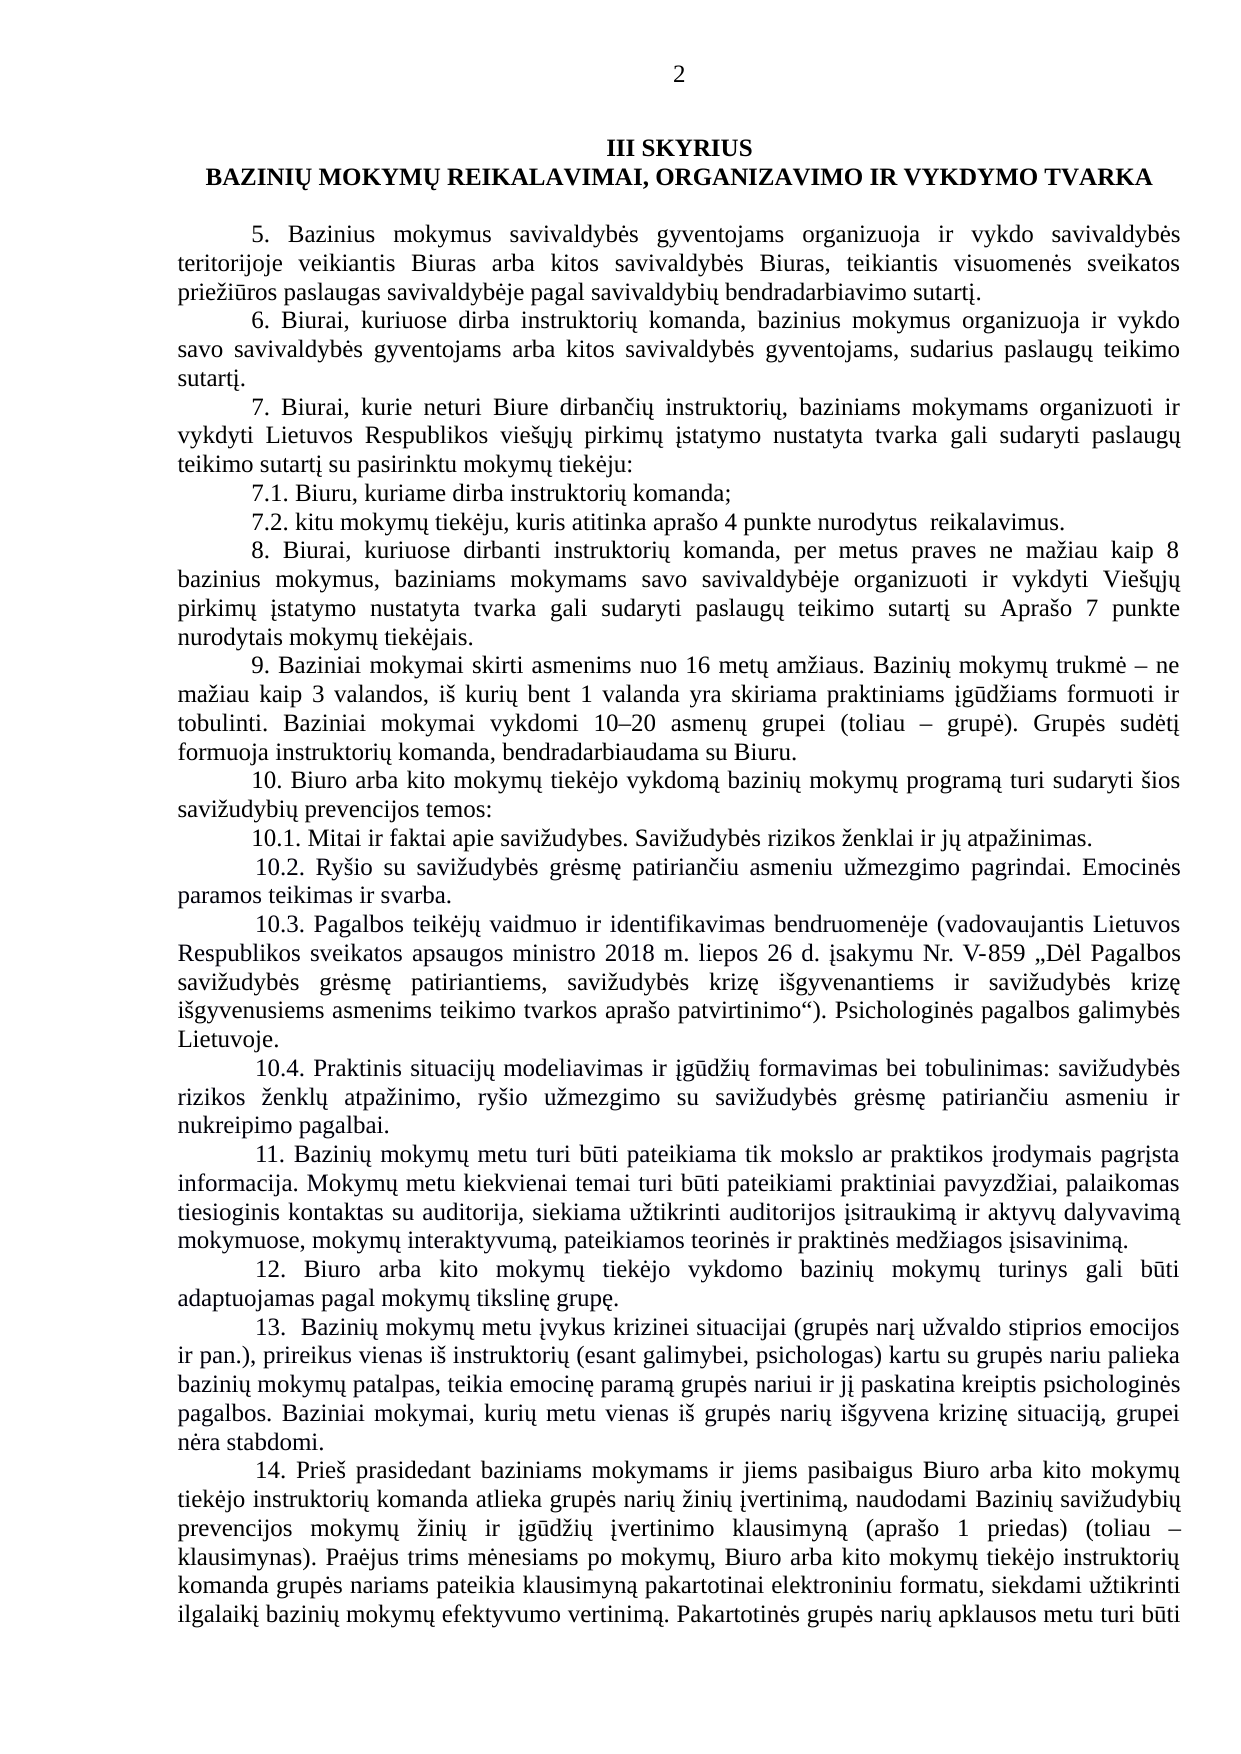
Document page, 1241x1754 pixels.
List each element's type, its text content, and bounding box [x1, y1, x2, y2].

text 10. Biuro arba kito mokymų tiekėjo vykdomą bazinių mokymų programą turi sudaryti šios savižudybių prevencijos temos: [177, 765, 1181, 823]
text 13. Bazinių mokymų metu įvykus krizinei situacijai (grupės narį užvaldo stiprios emocijos ir pan.), prireikus vienas iš instruktorių (esant galimybei, psichologas) kartu su grupės nariu palieka bazinių mokymų patalpas, teikia emocinę paramą grupės nariui ir jį paskatina kreiptis psichologinės pagalbos. Baziniai mokymai, kurių metu vienas iš grupės narių išgyvena krizinę situaciją, grupei nėra stabdomi. [177, 1312, 1181, 1455]
text 12. Biuro arba kito mokymų tiekėjo vykdomo bazinių mokymų turinys gali būti adaptuojamas pagal mokymų tikslinę grupę. [177, 1254, 1181, 1312]
text 9. Baziniai mokymai skirti asmenims nuo 16 metų amžiaus. Bazinių mokymų trukmė – ne mažiau kaip 3 valandos, iš kurių bent 1 valanda yra skiriama praktiniams įgūdžiams formuoti ir tobulinti. Baziniai mokymai vykdomi 10–20 asmenų grupei (toliau – grupė). Grupės sudėtį formuoja instruktorių komanda, bendradarbiaudama su Biuru. [177, 650, 1181, 765]
text 10.1. Mitai ir faktai apie savižudybes. Savižudybės rizikos ženklai ir jų atpažinimas. [177, 823, 1181, 852]
text 10.3. Pagalbos teikėjų vaidmuo ir identifikavimas bendruomenėje (vadovaujantis Lietuvos Respublikos sveikatos apsaugos ministro 2018 m. liepos 26 d. įsakymu Nr. V-859 „Dėl Pagalbos savižudybės grėsmę patiriantiems, savižudybės krizę išgyvenantiems ir savižudybės krizę išgyvenusiems asmenims teikimo tvarkos aprašo patvirtinimo“). Psichologinės pagalbos galimybės Lietuvoje. [177, 909, 1181, 1053]
text 10.4. Praktinis situacijų modeliavimas ir įgūdžių formavimas bei tobulinimas: savižudybės rizikos ženklų atpažinimo, ryšio užmezgimo su savižudybės grėsmę patiriančiu asmeniu ir nukreipimo pagalbai. [177, 1053, 1181, 1139]
text 10.2. Ryšio su savižudybės grėsmę patiriančiu asmeniu užmezgimo pagrindai. Emocinės paramos teikimas ir svarba. [177, 852, 1181, 909]
text 7.2. kitu mokymų tiekėju, kuris atitinka aprašo 4 punkte nurodytus reikalavimus. [177, 507, 1181, 535]
text 8. Biurai, kuriuose dirbanti instruktorių komanda, per metus praves ne mažiau kaip 8 bazinius mokymus, baziniams mokymams savo savivaldybėje organizuoti ir vykdyti Viešųjų pirkimų įstatymo nustatyta tvarka gali sudaryti paslaugų teikimo sutartį su Aprašo 7 punkte nurodytais mokymų tiekėjais. [177, 535, 1181, 650]
text BAZINIŲ MOKYMŲ REIKALAVIMAI, ORGANIZAVIMO IR VYKDYMO TVARKA [177, 162, 1181, 190]
text 11. Bazinių mokymų metu turi būti pateikiama tik mokslo ar praktikos įrodymais pagrįsta informacija. Mokymų metu kiekvienai temai turi būti pateikiami praktiniai pavyzdžiai, palaikomas tiesioginis kontaktas su auditorija, siekiama užtikrinti auditorijos įsitraukimą ir aktyvų dalyvavimą mokymuose, mokymų interaktyvumą, pateikiamos teorinės ir praktinės medžiagos įsisavinimą. [177, 1139, 1181, 1254]
text 5. Bazinius mokymus savivaldybės gyventojams organizuoja ir vykdo savivaldybės teritorijoje veikiantis Biuras arba kitos savivaldybės Biuras, teikiantis visuomenės sveikatos priežiūros paslaugas savivaldybėje pagal savivaldybių bendradarbiavimo sutartį. [177, 219, 1181, 305]
text 6. Biurai, kuriuose dirba instruktorių komanda, bazinius mokymus organizuoja ir vykdo savo savivaldybės gyventojams arba kitos savivaldybės gyventojams, sudarius paslaugų teikimo sutartį. [177, 305, 1181, 392]
text 7. Biurai, kurie neturi Biure dirbančių instruktorių, baziniams mokymams organizuoti ir vykdyti Lietuvos Respublikos viešųjų pirkimų įstatymo nustatyta tvarka gali sudaryti paslaugų teikimo sutartį su pasirinktu mokymų tiekėju: [177, 392, 1181, 478]
text 14. Prieš prasidedant baziniams mokymams ir jiems pasibaigus Biuro arba kito mokymų tiekėjo instruktorių komanda atlieka grupės narių žinių įvertinimą, naudodami Bazinių savižudybių prevencijos mokymų žinių ir įgūdžių įvertinimo klausimyną (aprašo 1 priedas) (toliau – klausimynas). Praėjus trims mėnesiams po mokymų, Biuro arba kito mokymų tiekėjo instruktorių komanda grupės nariams pateikia klausimyną pakartotinai elektroniniu formatu, siekdami užtikrinti ilgalaikį bazinių mokymų efektyvumo vertinimą. Pakartotinės grupės narių apklausos metu turi būti [177, 1455, 1181, 1628]
text 7.1. Biuru, kuriame dirba instruktorių komanda; [177, 478, 1181, 507]
text III SKYRIUS [177, 133, 1181, 162]
